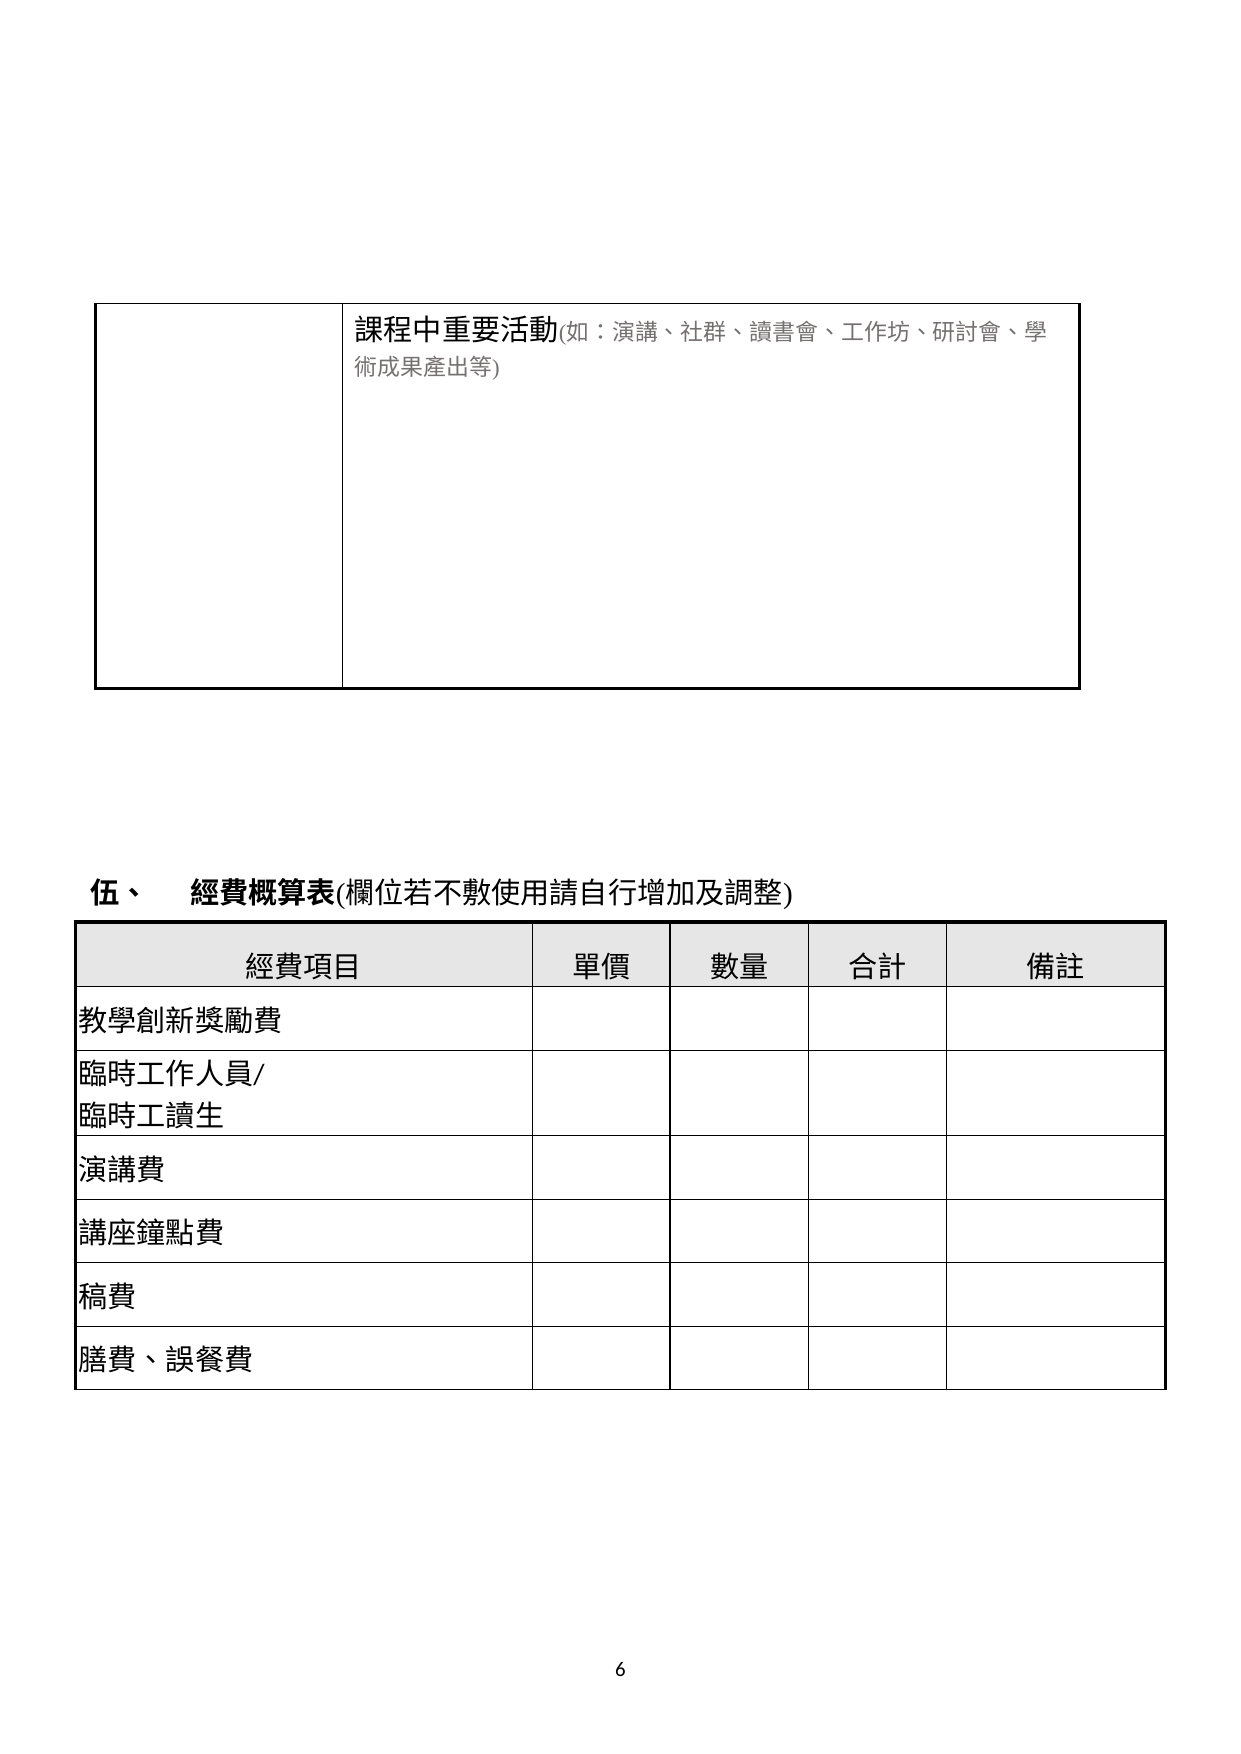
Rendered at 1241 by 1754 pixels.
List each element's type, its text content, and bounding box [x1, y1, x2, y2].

table_cell 臨時工作人員/ 臨時工讀生 [77, 1051, 532, 1135]
table_cell 講座鐘點費 [77, 1200, 532, 1262]
table_cell 演講費 [77, 1136, 532, 1199]
table_cell [671, 987, 808, 1049]
table_cell 課程中重要活動(如：演講、社群、讀書會、工作坊、研討會、學術成果產出等) [343, 304, 1078, 687]
table_cell [947, 987, 1164, 1049]
table_header 備註 [947, 924, 1164, 986]
table_cell [671, 1327, 808, 1389]
table_cell [671, 1263, 808, 1326]
table_cell [809, 1263, 946, 1326]
table_cell [97, 304, 342, 687]
table_cell [533, 1051, 669, 1135]
table_cell [671, 1136, 808, 1199]
table_cell [809, 1136, 946, 1199]
table_cell [947, 1263, 1164, 1326]
list 經費概算表(欄位若不敷使用請自行增加及調整) [90, 869, 1165, 912]
table_header 合計 [809, 924, 946, 986]
table_cell [671, 1051, 808, 1135]
table_cell [533, 1327, 669, 1389]
table_cell 膳費、誤餐費 [77, 1327, 532, 1389]
table_cell 稿費 [77, 1263, 532, 1326]
table_cell [533, 1200, 669, 1262]
table_cell [947, 1200, 1164, 1262]
table_cell [947, 1327, 1164, 1389]
table_cell [533, 1136, 669, 1199]
table_cell [809, 987, 946, 1049]
table_cell [671, 1200, 808, 1262]
table_cell [809, 1327, 946, 1389]
table_header 單價 [533, 924, 669, 986]
table_cell 教學創新獎勵費 [77, 987, 532, 1049]
table_header 數量 [671, 924, 808, 986]
table_cell [809, 1200, 946, 1262]
table_cell [947, 1051, 1164, 1135]
table_cell [533, 987, 669, 1049]
table_cell [533, 1263, 669, 1326]
table_header 經費項目 [77, 924, 532, 986]
table_cell [947, 1136, 1164, 1199]
table_cell [809, 1051, 946, 1135]
